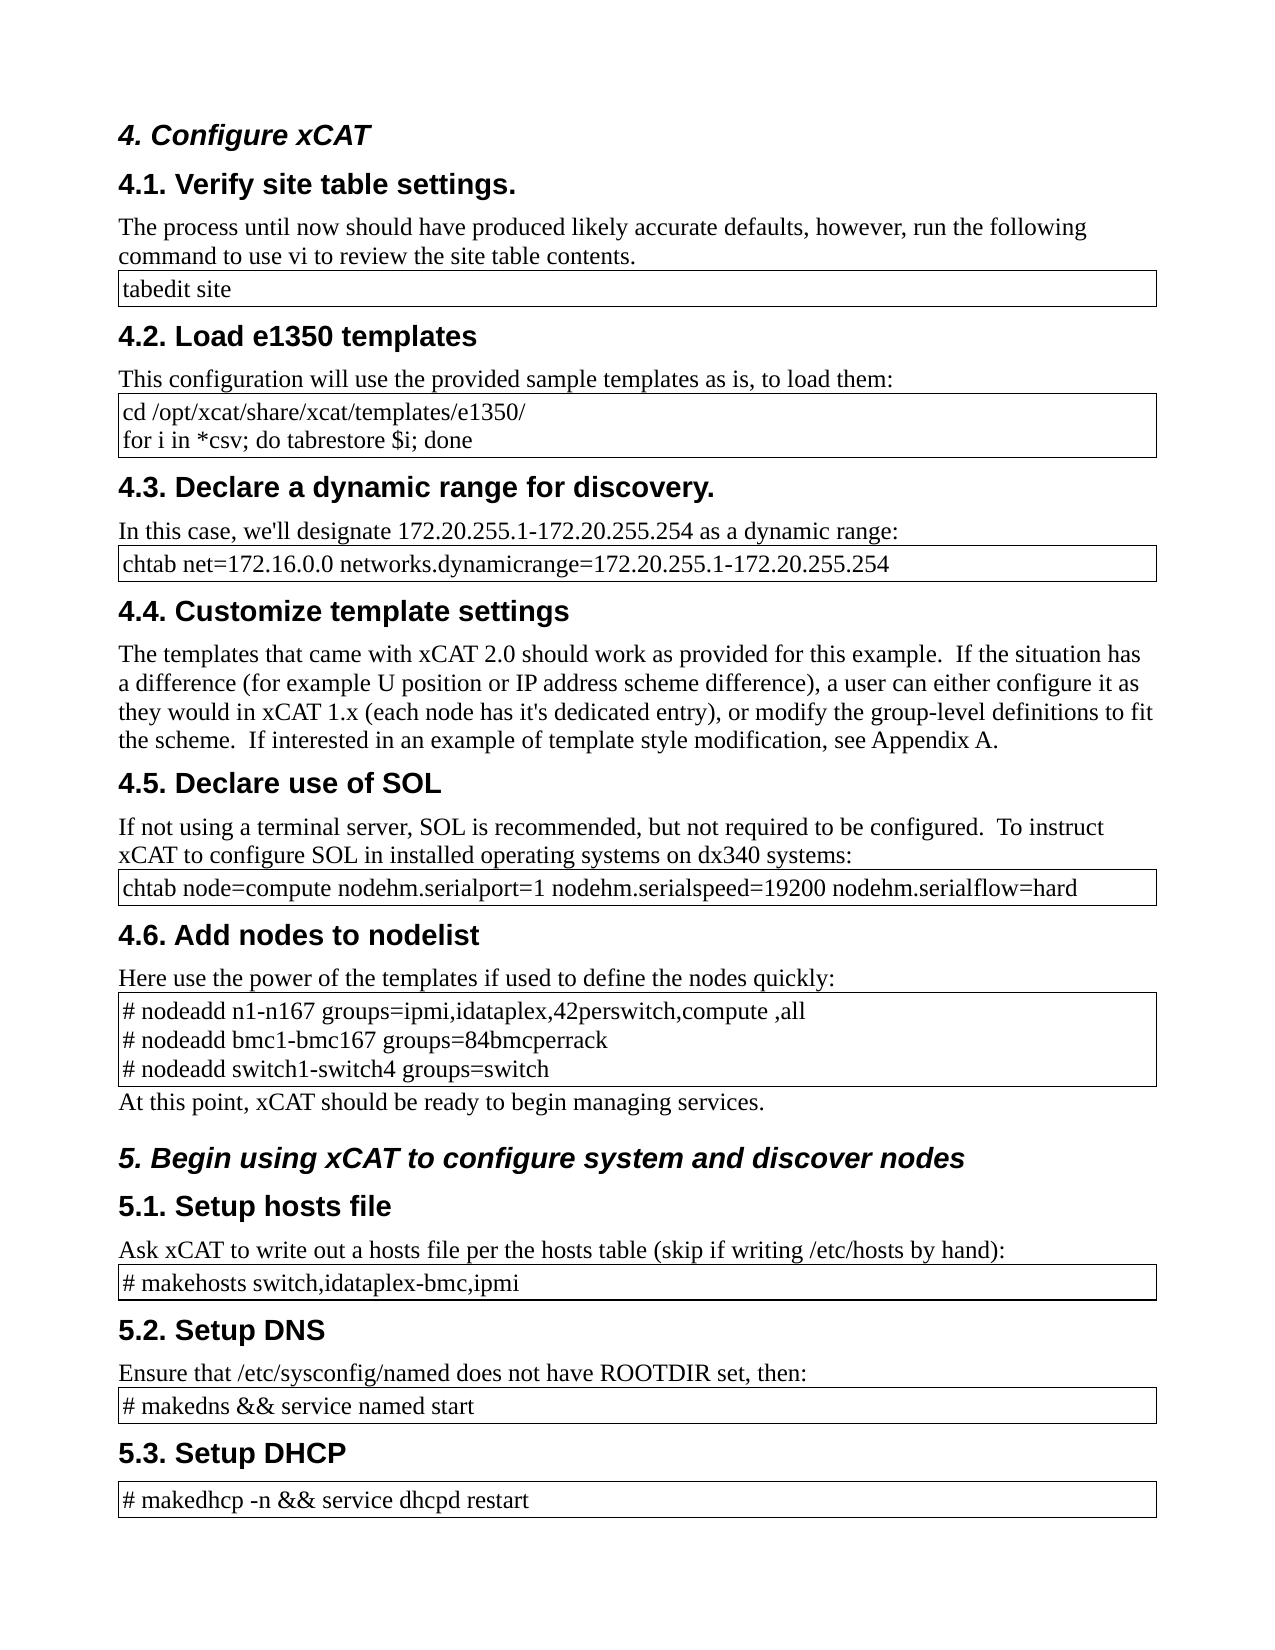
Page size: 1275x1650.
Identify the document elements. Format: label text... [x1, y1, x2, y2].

subtitle 4.6. Add nodes to nodelist [118, 918, 1157, 951]
subtitle 5.1. Setup hosts file [118, 1189, 1157, 1223]
text The templates that came with xCAT 2.0 should work as provided for this example. If the situation has a difference (for example U position or IP address scheme difference), a user can either configure it as they would in xCAT 1.x (each node has it's dedicated entry), or modify the group-level definitions to fit the scheme. If interested in an example of template style modification, see Appendix A. [118, 639, 1157, 754]
text At this point, xCAT should be ready to begin managing services. [118, 1087, 1157, 1115]
text # nodeadd n1-n167 groups=ipmi,idataplex,42perswitch,compute ,all [119, 993, 1156, 1021]
text # nodeadd switch1-switch4 groups=switch [119, 1050, 1156, 1086]
text # nodeadd bmc1-bmc167 groups=84bmcperrack [119, 1021, 1156, 1050]
subtitle 4.3. Declare a dynamic range for discovery. [118, 470, 1157, 504]
text Ensure that /etc/sysconfig/named does not have ROOTDIR set, then: [118, 1358, 1157, 1387]
text for i in *csv; do tabrestore $i; done [119, 422, 1156, 457]
text This configuration will use the provided sample templates as is, to load them: [118, 364, 1157, 393]
text chtab node=compute nodehm.serialport=1 nodehm.serialspeed=19200 nodehm.serialflow=hard [119, 870, 1156, 905]
text cd /opt/xcat/share/xcat/templates/e1350/ [119, 394, 1156, 422]
subtitle 4.1. Verify site table settings. [118, 167, 1157, 200]
text chtab net=172.16.0.0 networks.dynamicrange=172.20.255.1-172.20.255.254 [119, 546, 1156, 581]
text # makedhcp -n && service dhcpd restart [119, 1482, 1156, 1517]
subtitle 5.3. Setup DHCP [118, 1436, 1157, 1469]
text # makehosts switch,idataplex-bmc,ipmi [119, 1265, 1156, 1299]
text Ask xCAT to write out a hosts file per the hosts table (skip if writing /etc/hosts by hand): [118, 1235, 1157, 1264]
subtitle 4. Configure xCAT [118, 118, 1157, 152]
subtitle 4.4. Customize template settings [118, 593, 1157, 627]
subtitle 4.5. Declare use of SOL [118, 766, 1157, 799]
text The process until now should have produced likely accurate defaults, however, run the following command to use vi to review the site table contents. [118, 212, 1157, 270]
text # makedns && service named start [119, 1388, 1156, 1423]
subtitle 4.2. Load e1350 templates [118, 318, 1157, 352]
text In this case, we'll designate 172.20.255.1-172.20.255.254 as a dynamic range: [118, 516, 1157, 545]
subtitle 5.2. Setup DNS [118, 1312, 1157, 1346]
text tabedit site [119, 271, 1156, 306]
text If not using a terminal server, SOL is recommended, but not required to be configured. To instruct xCAT to configure SOL in installed operating systems on dx340 systems: [118, 812, 1157, 869]
subtitle 5. Begin using xCAT to configure system and discover nodes [118, 1141, 1157, 1174]
text Here use the power of the templates if used to define the nodes quickly: [118, 963, 1157, 992]
